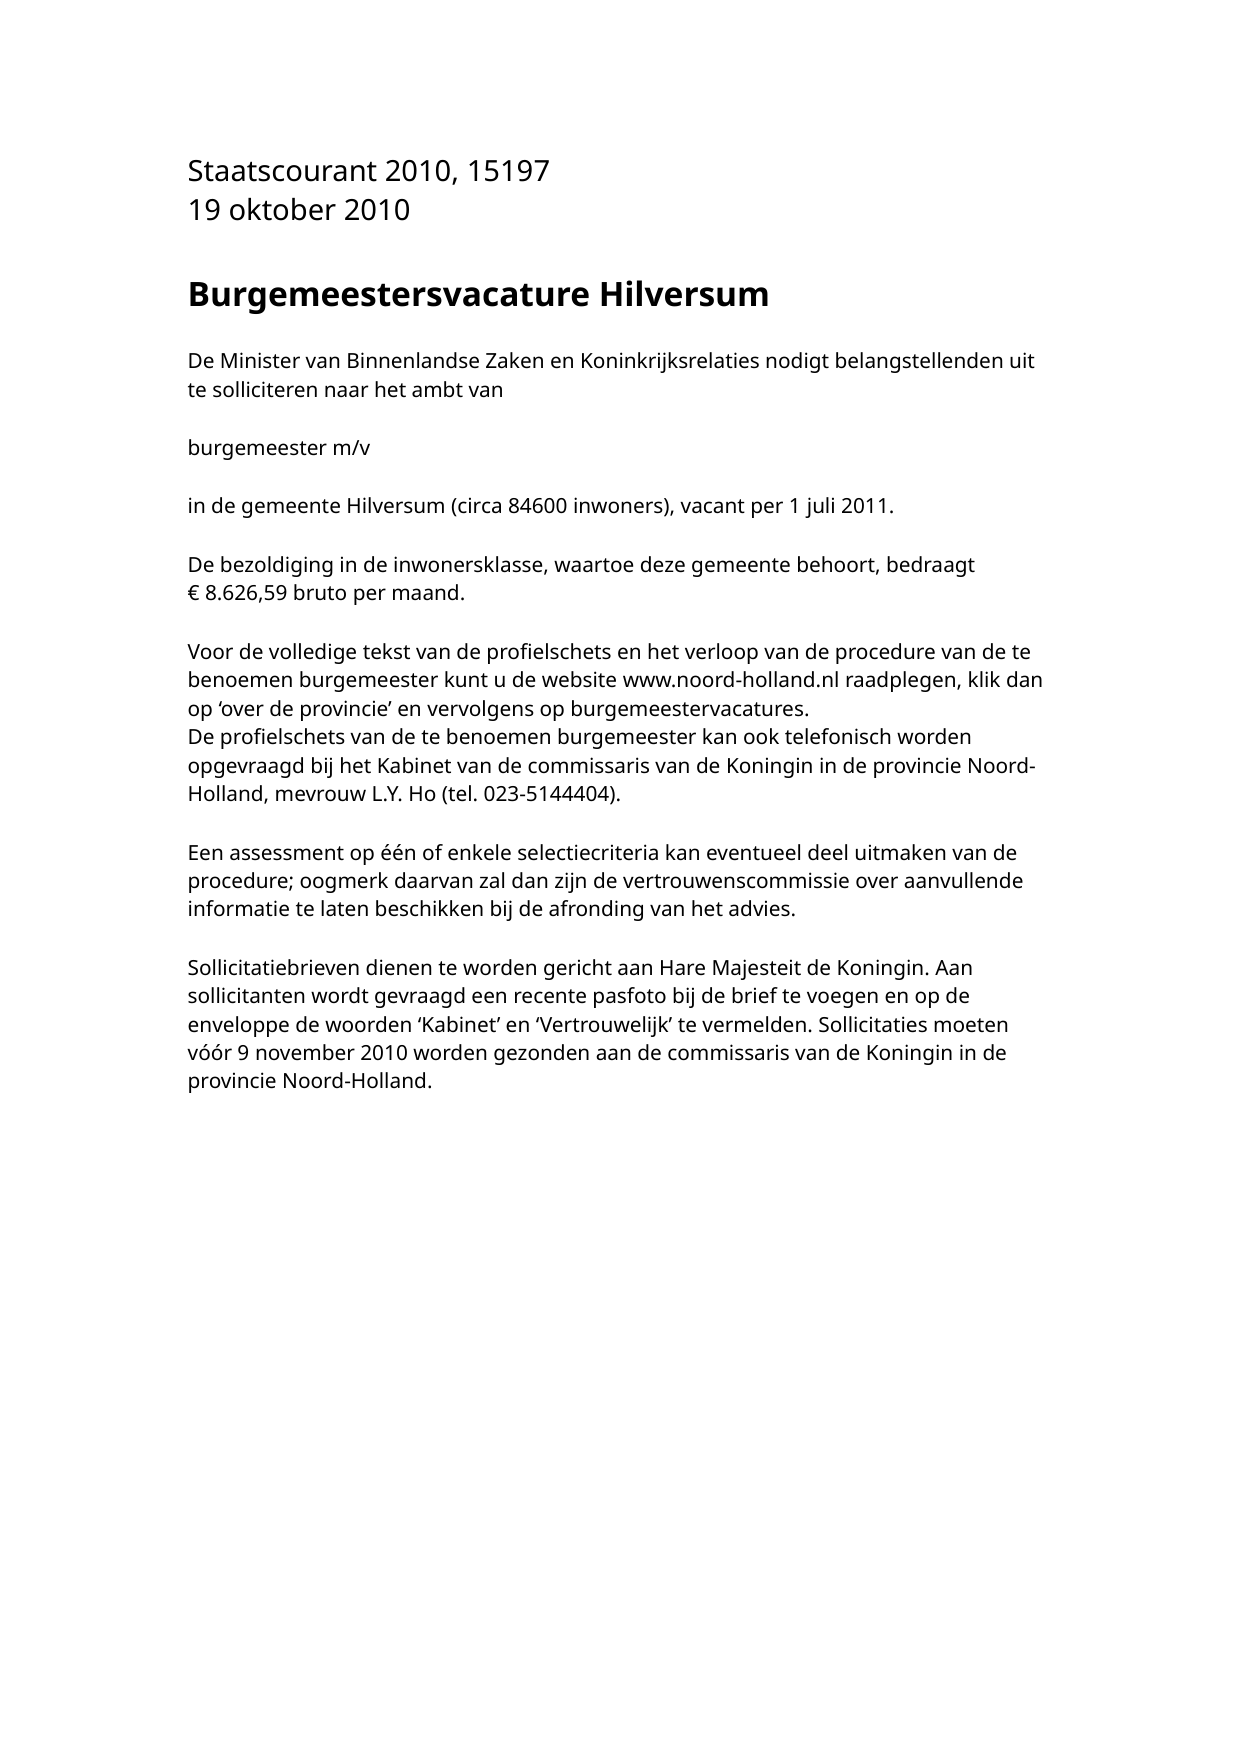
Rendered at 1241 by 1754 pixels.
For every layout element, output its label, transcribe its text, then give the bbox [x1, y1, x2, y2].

text Sollicitatiebrieven dienen te worden gericht aan Hare Majesteit de Koningin. Aan sollicitanten wordt gevraagd een recente pasfoto bij de brief te voegen en op de enveloppe de woorden ‘Kabinet’ en ‘Vertrouwelijk’ te vermelden. Sollicitaties moeten vóór 9 november 2010 worden gezonden aan de commissaris van de Koningin in de provincie Noord-Holland. [187, 953, 1053, 1095]
text De Minister van Binnenlandse Zaken en Koninkrijksrelaties nodigt belangstellenden uit te solliciteren naar het ambt van [187, 346, 1053, 403]
text burgemeester m/v [187, 433, 1053, 462]
text Een assessment op één of enkele selectiecriteria kan eventueel deel uitmaken van de procedure; oogmerk daarvan zal dan zijn de vertrouwenscommissie over aanvullende informatie te laten beschikken bij de afronding van het advies. [187, 838, 1053, 923]
text in de gemeente Hilversum (circa 84600 inwoners), vacant per 1 juli 2011. [187, 492, 1053, 520]
text De profielschets van de te benoemen burgemeester kan ook telefonisch worden opgevraagd bij het Kabinet van de commissaris van de Koningin in de provincie Noord-Holland, mevrouw L.Y. Ho (tel. 023-5144404). [187, 722, 1053, 808]
text Voor de volledige tekst van de profielschets en het verloop van de procedure van de te benoemen burgemeester kunt u de website www.noord-holland.nl raadplegen, klik dan op ‘over de provincie’ en vervolgens op burgemeestervacatures. [187, 637, 1053, 722]
subtitle Burgemeestersvacature Hilversum [187, 271, 1053, 316]
text Staatscourant 2010, 15197 [187, 150, 1053, 190]
text 19 oktober 2010 [187, 190, 1053, 229]
text De bezoldiging in de inwonersklasse, waartoe deze gemeente behoort, bedraagt € 8.626,59 bruto per maand. [187, 550, 1053, 607]
